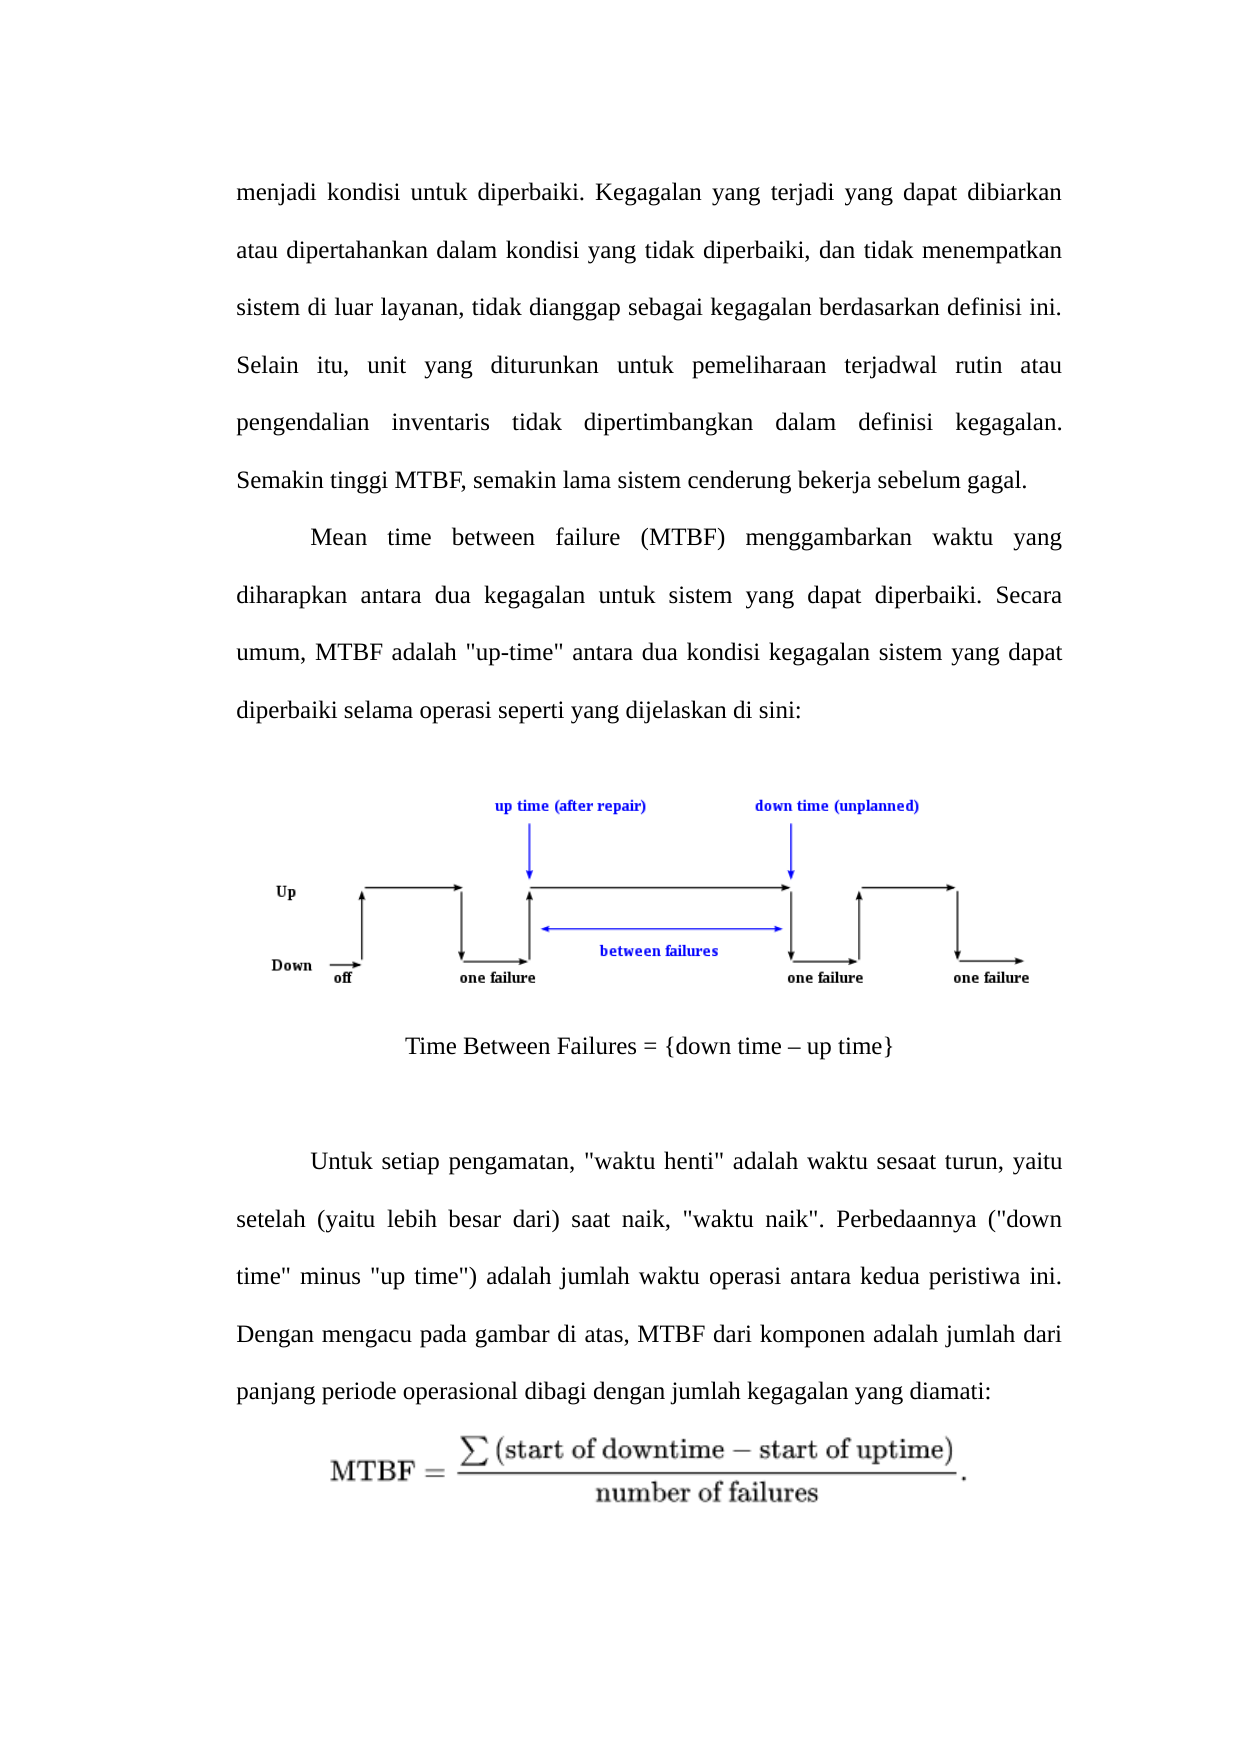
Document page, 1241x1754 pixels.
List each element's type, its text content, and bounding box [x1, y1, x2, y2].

text Time Between Failures = {down time – up time} [236, 752, 1063, 1060]
picture [242, 773, 1070, 1003]
text Untuk setiap pengamatan, "waktu henti" adalah waktu sesaat turun, yaitu setelah (yaitu lebih besar dari) saat naik, "waktu naik". Perbedaannya ("down time" minus "up time") adalah jumlah waktu operasi antara kedua peristiwa ini. Dengan mengacu pada gambar di atas, MTBF dari komponen adalah jumlah dari panjang periode operasional dibagi dengan jumlah kegagalan yang diamati: [236, 1146, 1063, 1405]
text menjadi kondisi untuk diperbaiki. Kegagalan yang terjadi yang dapat dibiarkan atau dipertahankan dalam kondisi yang tidak diperbaiki, dan tidak menempatkan sistem di luar layanan, tidak dianggap sebagai kegagalan berdasarkan definisi ini. Selain itu, unit yang diturunkan untuk pemeliharaan terjadwal rutin atau pengendalian inventaris tidak dipertimbangkan dalam definisi kegagalan. Semakin tinggi MTBF, semakin lama sistem cenderung bekerja sebelum gagal. [236, 177, 1063, 493]
picture [326, 1433, 973, 1515]
text Mean time between failure (MTBF) menggambarkan waktu yang diharapkan antara dua kegagalan untuk sistem yang dapat diperbaiki. Secara umum, MTBF adalah "up-time" antara dua kondisi kegagalan sistem yang dapat diperbaiki selama operasi seperti yang dijelaskan di sini: [236, 522, 1063, 723]
